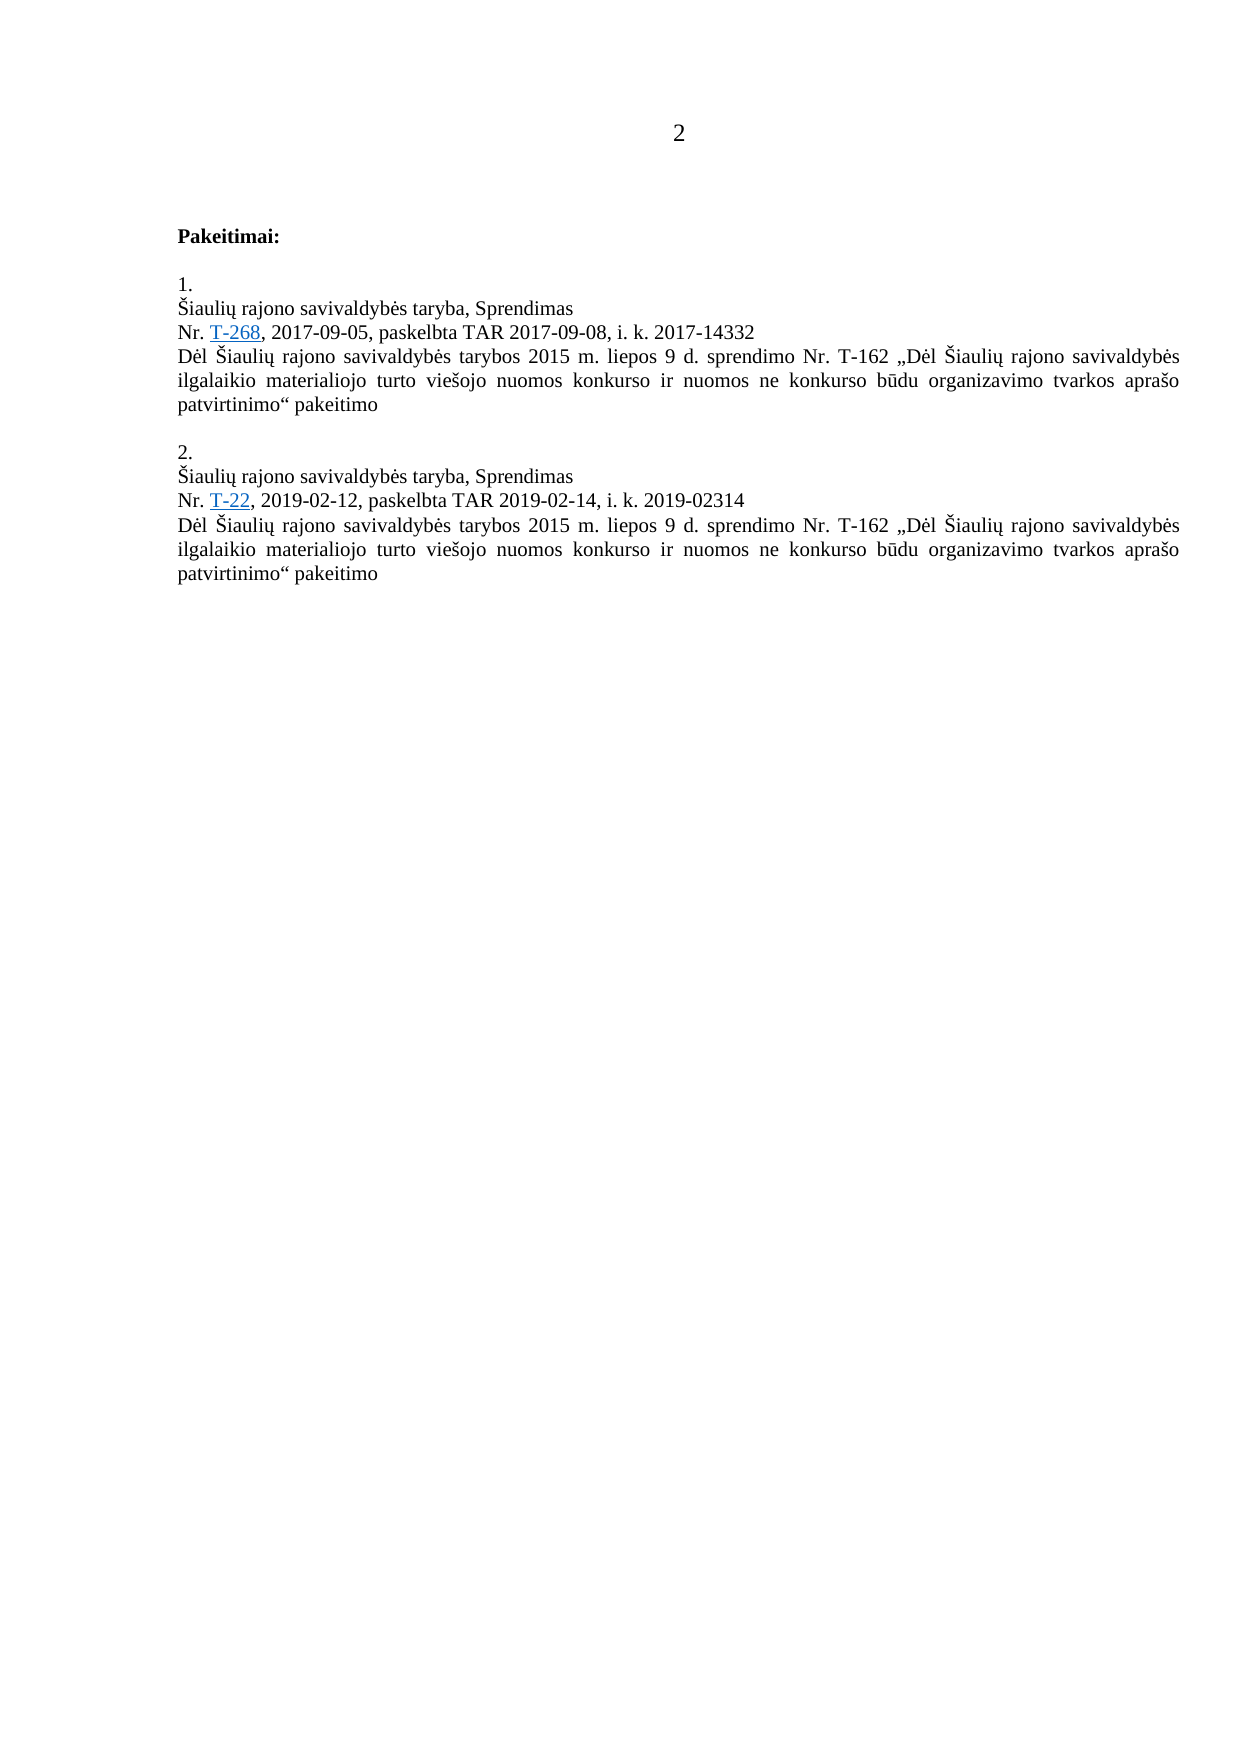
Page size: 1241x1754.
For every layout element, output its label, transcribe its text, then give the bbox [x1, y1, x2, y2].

text Dėl Šiaulių rajono savivaldybės tarybos 2015 m. liepos 9 d. sprendimo Nr. T-162 „Dėl Šiaulių rajono savivaldybės ilgalaikio materialiojo turto viešojo nuomos konkurso ir nuomos ne konkurso būdu organizavimo tvarkos aprašo patvirtinimo“ pakeitimo [177, 512, 1181, 585]
text Šiaulių rajono savivaldybės taryba, Sprendimas [177, 296, 1181, 320]
text Dėl Šiaulių rajono savivaldybės tarybos 2015 m. liepos 9 d. sprendimo Nr. T-162 „Dėl Šiaulių rajono savivaldybės ilgalaikio materialiojo turto viešojo nuomos konkurso ir nuomos ne konkurso būdu organizavimo tvarkos aprašo patvirtinimo“ pakeitimo [177, 344, 1181, 416]
text Nr. T-268, 2017-09-05, paskelbta TAR 2017-09-08, i. k. 2017-14332 [177, 320, 1181, 344]
text 1. [177, 272, 1181, 296]
text 2. [177, 440, 1181, 464]
text Pakeitimai: [177, 224, 1181, 248]
text Šiaulių rajono savivaldybės taryba, Sprendimas [177, 464, 1181, 488]
text Nr. T-22, 2019-02-12, paskelbta TAR 2019-02-14, i. k. 2019-02314 [177, 488, 1181, 512]
